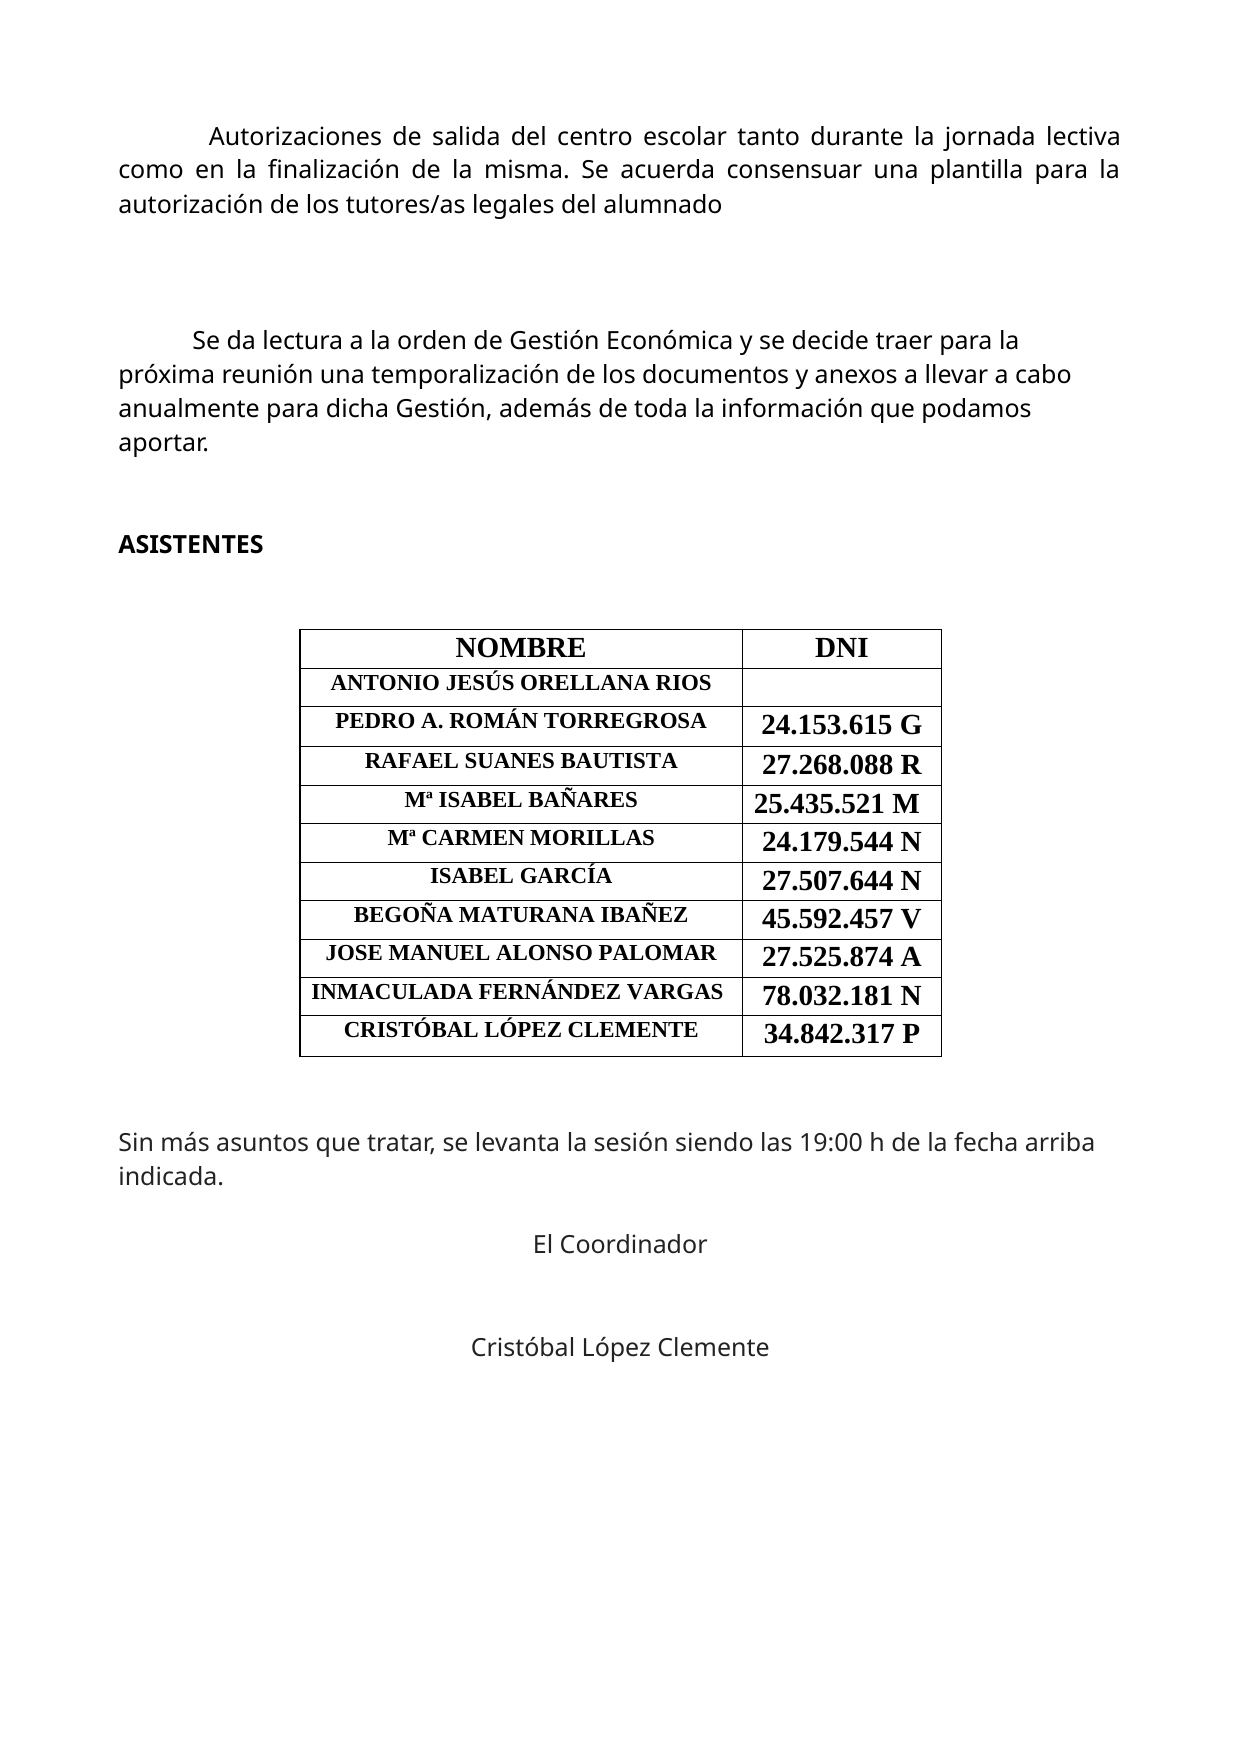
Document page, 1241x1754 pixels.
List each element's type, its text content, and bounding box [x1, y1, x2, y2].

table_cell 24.153.615 G [743, 707, 941, 746]
text Cristóbal López Clemente [118, 1329, 1122, 1363]
text El Coordinador [118, 1227, 1122, 1261]
text ASISTENTES [118, 527, 1122, 561]
table_cell 27.507.644 N [743, 863, 941, 900]
table_cell ISABEL GARCÍA [301, 863, 742, 900]
table_cell 78.032.181 N [743, 978, 941, 1015]
text Sin más asuntos que tratar, se levanta la sesión siendo las 19:00 h de la fecha arriba indicada. [118, 1125, 1122, 1193]
table_cell BEGOÑA MATURANA IBAÑEZ [301, 901, 742, 938]
table_cell RAFAEL SUANES BAUTISTA [301, 747, 742, 785]
table_header NOMBRE [301, 630, 742, 667]
table_cell JOSE MANUEL ALONSO PALOMAR [301, 940, 742, 977]
table_cell Mª CARMEN MORILLAS [301, 824, 742, 862]
table_cell 27.525.874 A [743, 940, 941, 977]
table_cell PEDRO A. ROMÁN TORREGROSA [301, 707, 742, 746]
table_cell [743, 669, 941, 706]
table_cell 45.592.457 V [743, 901, 941, 938]
text Autorizaciones de salida del centro escolar tanto durante la jornada lectiva como en la finalización de la misma. Se acuerda consensuar una plantilla para la autorización de los tutores/as legales del alumnado [118, 118, 1122, 220]
table_cell 27.268.088 R [743, 747, 941, 785]
table_cell CRISTÓBAL LÓPEZ CLEMENTE [301, 1016, 742, 1056]
table_cell 34.842.317 P [743, 1016, 941, 1056]
table_cell ANTONIO JESÚS ORELLANA RIOS [301, 669, 742, 706]
table_cell 25.435.521 M [743, 786, 941, 823]
table_cell 24.179.544 N [743, 824, 941, 862]
text Se da lectura a la orden de Gestión Económica y se decide traer para la próxima reunión una temporalización de los documentos y anexos a llevar a cabo anualmente para dicha Gestión, además de toda la información que podamos aportar. [118, 322, 1122, 459]
table_cell Mª ISABEL BAÑARES [301, 786, 742, 823]
table_header DNI [743, 630, 941, 667]
table_cell INMACULADA FERNÁNDEZ VARGAS [301, 978, 742, 1015]
